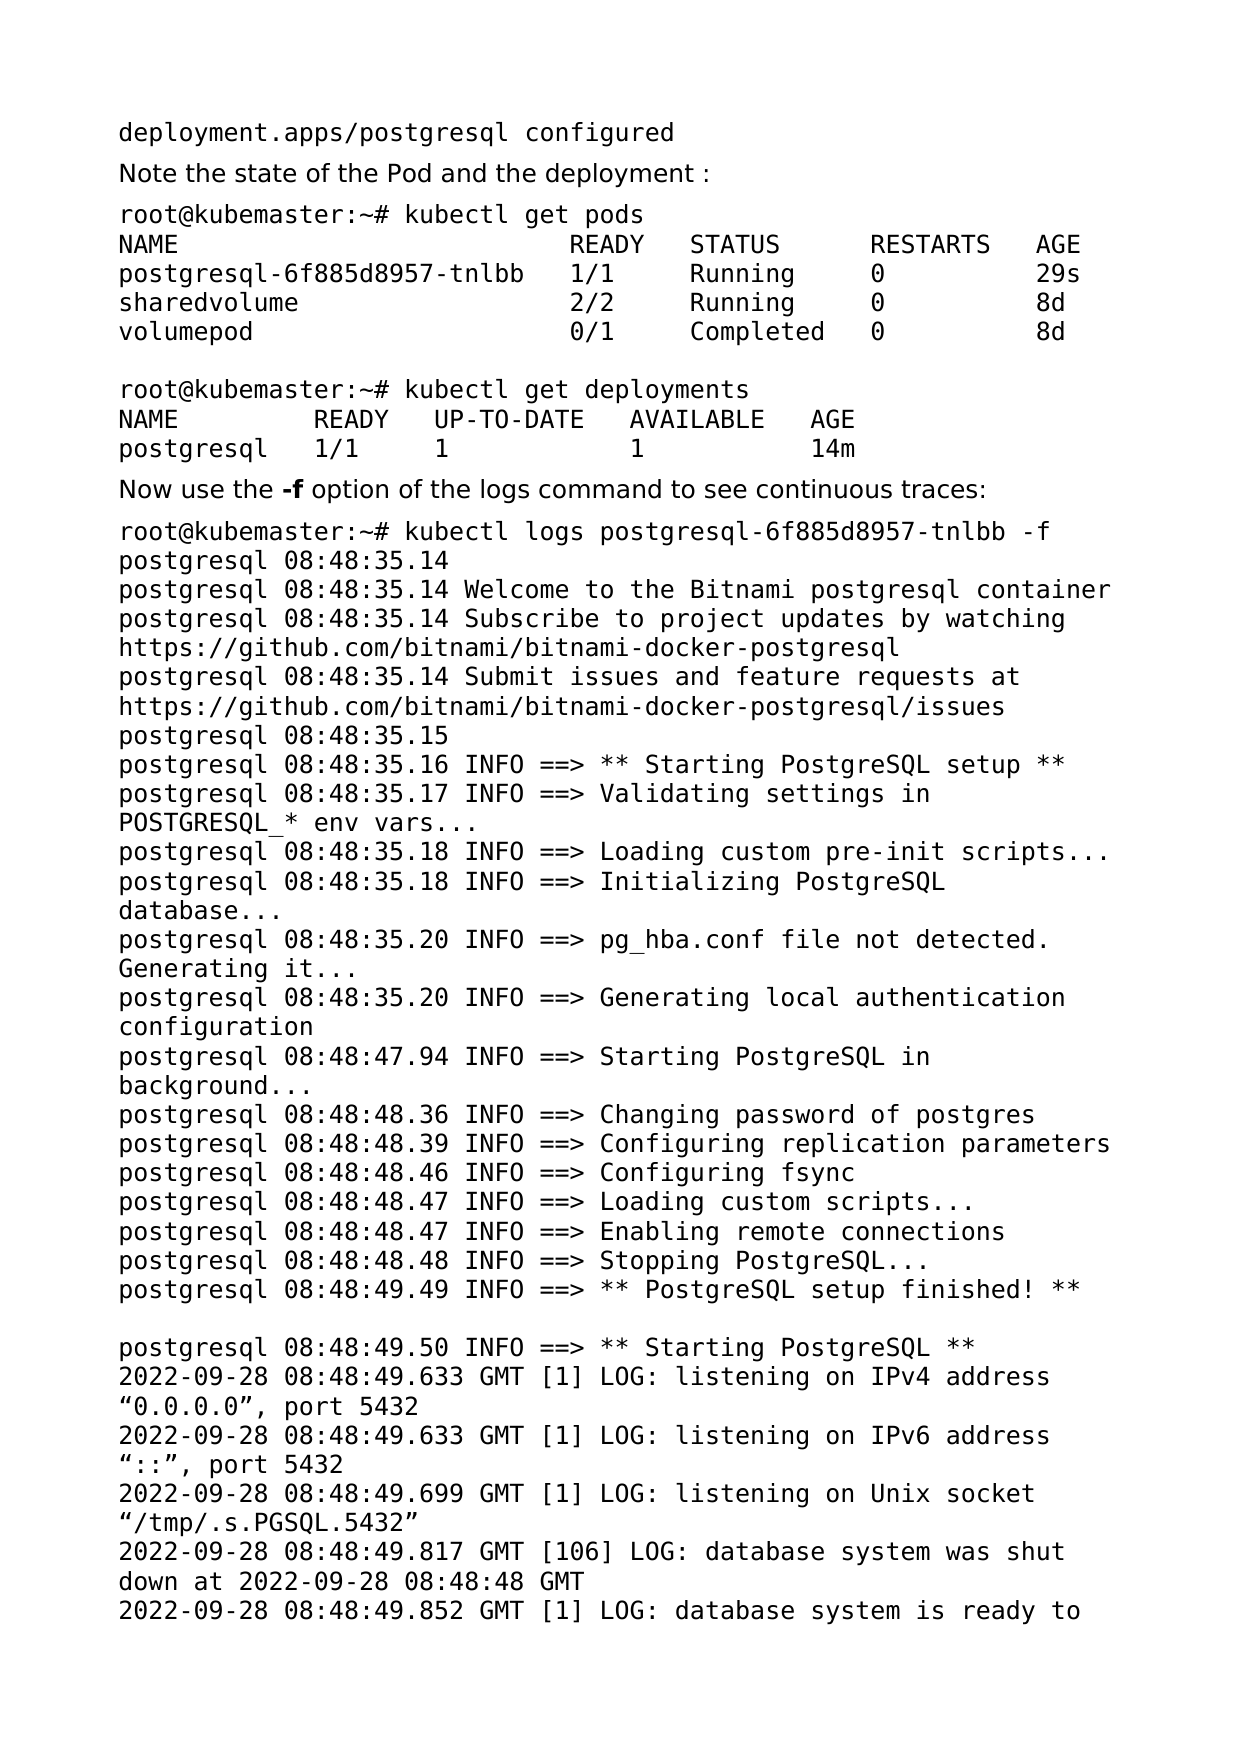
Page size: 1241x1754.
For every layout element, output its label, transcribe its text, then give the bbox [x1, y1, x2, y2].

text Now use the -f option of the logs command to see continuous traces: [118, 475, 1122, 504]
text root@kubemaster:~# kubectl get pods NAME READY STATUS RESTARTS AGE postgresql-6f885d8957-tnlbb 1/1 Running 0 29s sharedvolume 2/2 Running 0 8d volumepod 0/1 Completed 0 8d root@kubemaster:~# kubectl get deployments NAME READY UP-TO-DATE AVAILABLE AGE postgresql 1/1 1 1 14m [118, 201, 1122, 463]
text Note the state of the Pod and the deployment : [118, 159, 1122, 188]
text root@kubemaster:~# kubectl logs postgresql-6f885d8957-tnlbb -f postgresql 08:48:35.14 postgresql 08:48:35.14 Welcome to the Bitnami postgresql container postgresql 08:48:35.14 Subscribe to project updates by watching https://github.com/bitnami/bitnami-docker-postgresql postgresql 08:48:35.14 Submit issues and feature requests at https://github.com/bitnami/bitnami-docker-postgresql/issues postgresql 08:48:35.15 postgresql 08:48:35.16 INFO ==> ** Starting PostgreSQL setup ** postgresql 08:48:35.17 INFO ==> Validating settings in POSTGRESQL_* env vars... postgresql 08:48:35.18 INFO ==> Loading custom pre-init scripts... postgresql 08:48:35.18 INFO ==> Initializing PostgreSQL database... postgresql 08:48:35.20 INFO ==> pg_hba.conf file not detected. Generating it... postgresql 08:48:35.20 INFO ==> Generating local authentication configuration postgresql 08:48:47.94 INFO ==> Starting PostgreSQL in background... postgresql 08:48:48.36 INFO ==> Changing password of postgres postgresql 08:48:48.39 INFO ==> Configuring replication parameters postgresql 08:48:48.46 INFO ==> Configuring fsync postgresql 08:48:48.47 INFO ==> Loading custom scripts... postgresql 08:48:48.47 INFO ==> Enabling remote connections postgresql 08:48:48.48 INFO ==> Stopping PostgreSQL... postgresql 08:48:49.49 INFO ==> ** PostgreSQL setup finished! ** postgresql 08:48:49.50 INFO ==> ** Starting PostgreSQL ** 2022-09-28 08:48:49.633 GMT [1] LOG: listening on IPv4 address “0.0.0.0”, port 5432 2022-09-28 08:48:49.633 GMT [1] LOG: listening on IPv6 address “::”, port 5432 2022-09-28 08:48:49.699 GMT [1] LOG: listening on Unix socket “/tmp/.s.PGSQL.5432” 2022-09-28 08:48:49.817 GMT [106] LOG: database system was shut down at 2022-09-28 08:48:48 GMT 2022-09-28 08:48:49.852 GMT [1] LOG: database system is ready to [118, 517, 1122, 1625]
text deployment.apps/postgresql configured [118, 118, 1122, 147]
